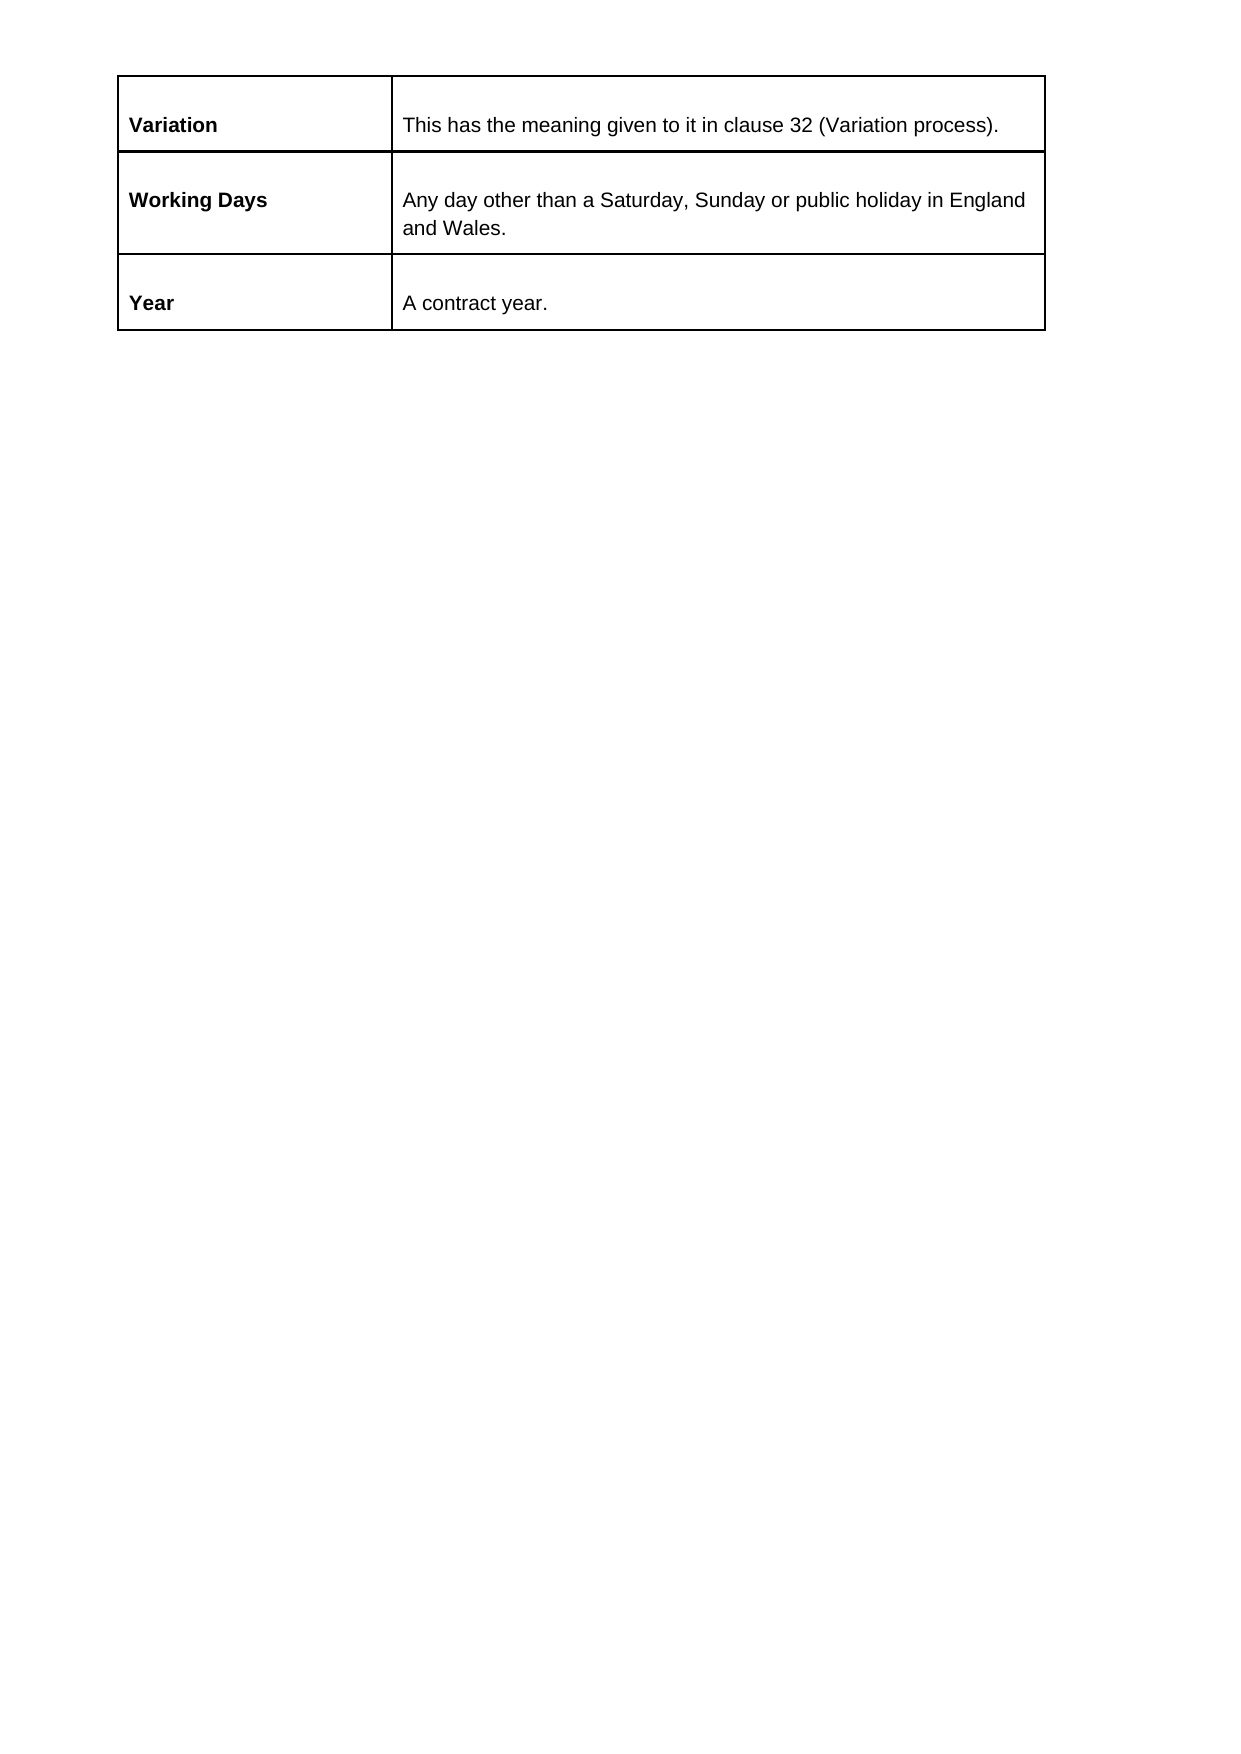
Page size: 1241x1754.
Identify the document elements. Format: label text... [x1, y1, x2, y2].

table_cell A contract year. [393, 255, 1044, 329]
table_cell Variation [119, 77, 391, 150]
table_cell Year [119, 255, 391, 329]
table_cell Working Days [119, 153, 391, 253]
table_cell Any day other than a Saturday, Sunday or public holiday in England and Wales. [393, 153, 1044, 253]
table_cell This has the meaning given to it in clause 32 (Variation process). [393, 77, 1044, 150]
